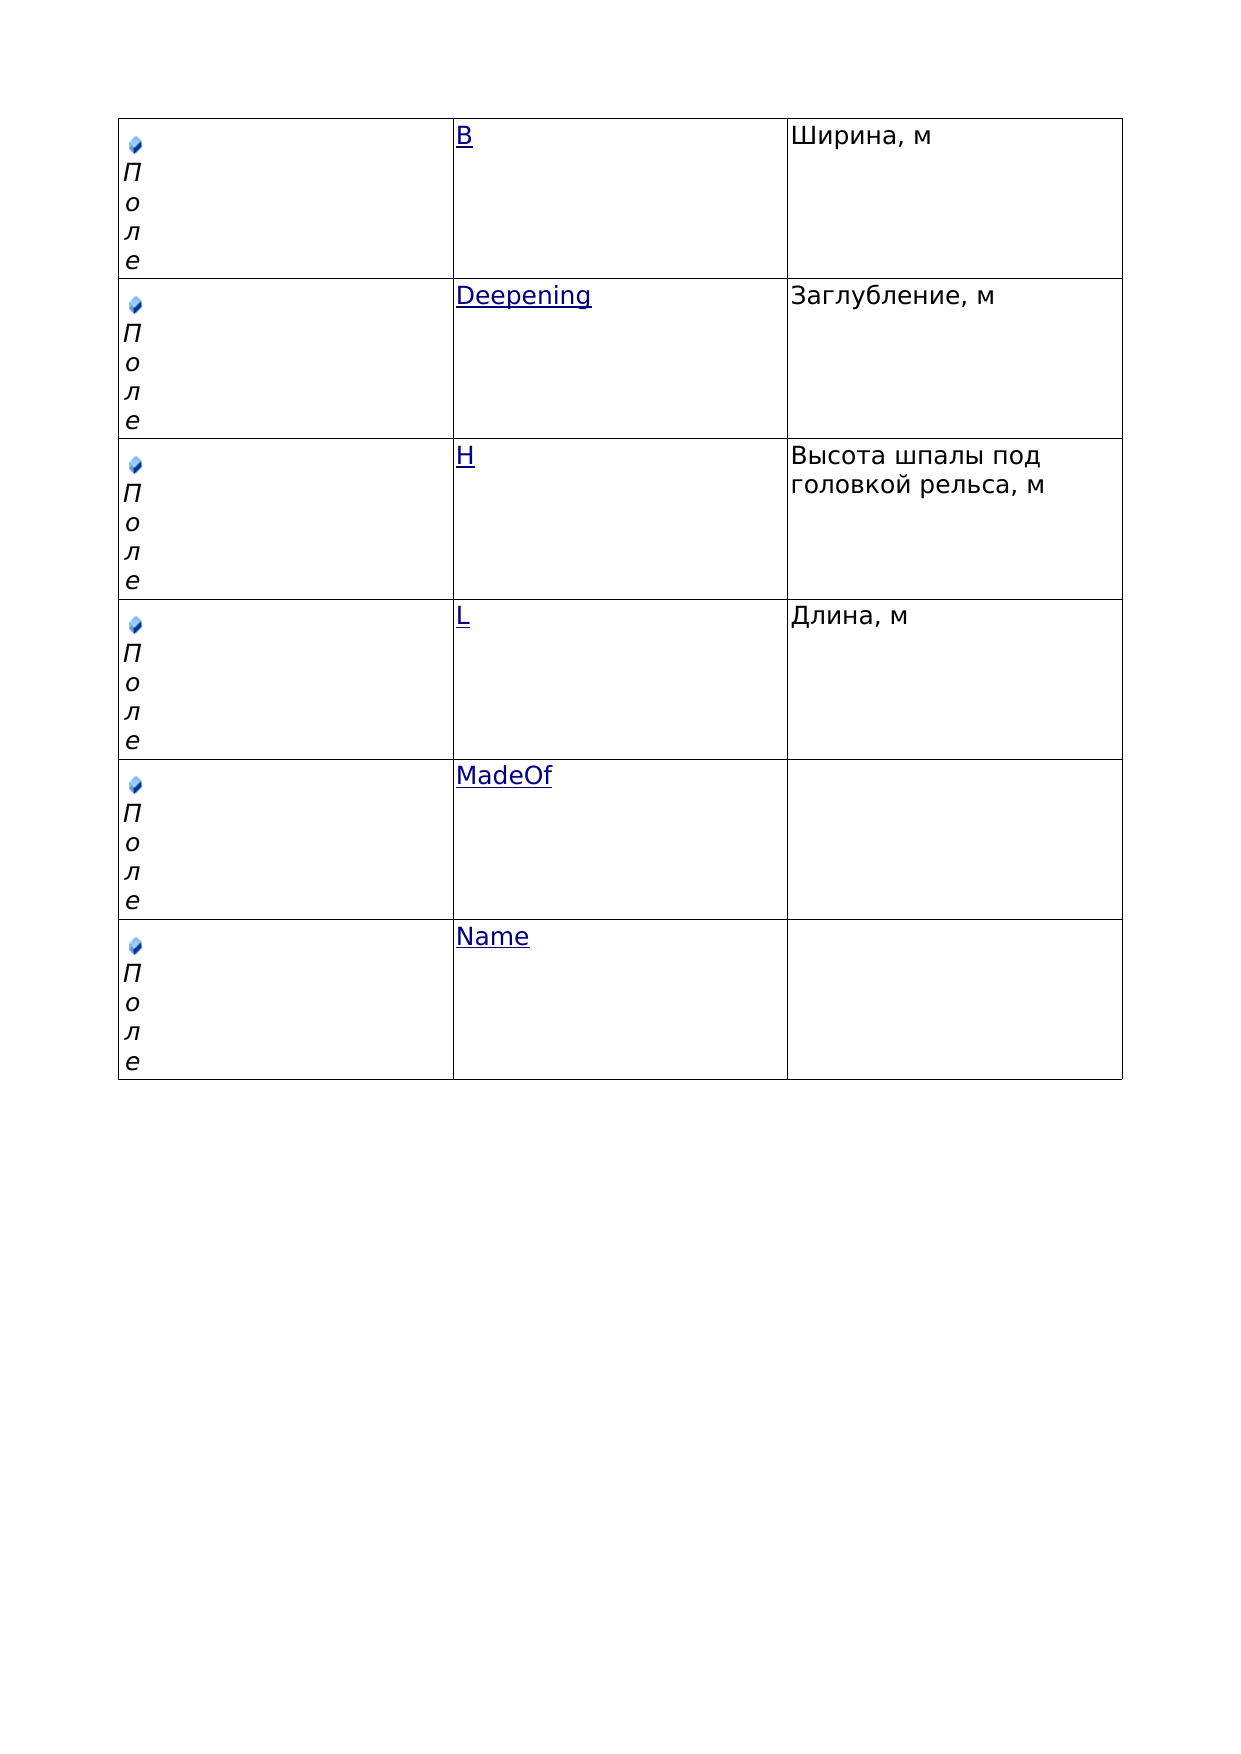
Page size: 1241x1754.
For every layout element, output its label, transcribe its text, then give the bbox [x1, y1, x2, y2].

picture [121, 133, 147, 159]
picture [121, 293, 147, 319]
table_cell H [454, 439, 787, 598]
table_cell Name [454, 920, 787, 1079]
table_cell [788, 760, 1122, 919]
table_cell Ширина, м [788, 119, 1122, 278]
picture [121, 453, 147, 479]
picture [121, 613, 147, 639]
table_cell B [454, 119, 787, 278]
table_cell Deepening [454, 279, 787, 438]
table_cell [119, 920, 453, 1079]
table_cell Заглубление, м [788, 279, 1122, 438]
table_cell [119, 760, 453, 919]
table_cell [788, 920, 1122, 1079]
picture [121, 934, 147, 960]
table_cell [119, 439, 453, 598]
table_cell L [454, 600, 787, 758]
picture [121, 774, 147, 799]
table_cell [119, 600, 453, 758]
table_cell Длина, м [788, 600, 1122, 758]
table_cell MadeOf [454, 760, 787, 919]
table_cell Высота шпалы под головкой рельса, м [788, 439, 1122, 598]
table_cell [119, 279, 453, 438]
table_cell [119, 119, 453, 278]
